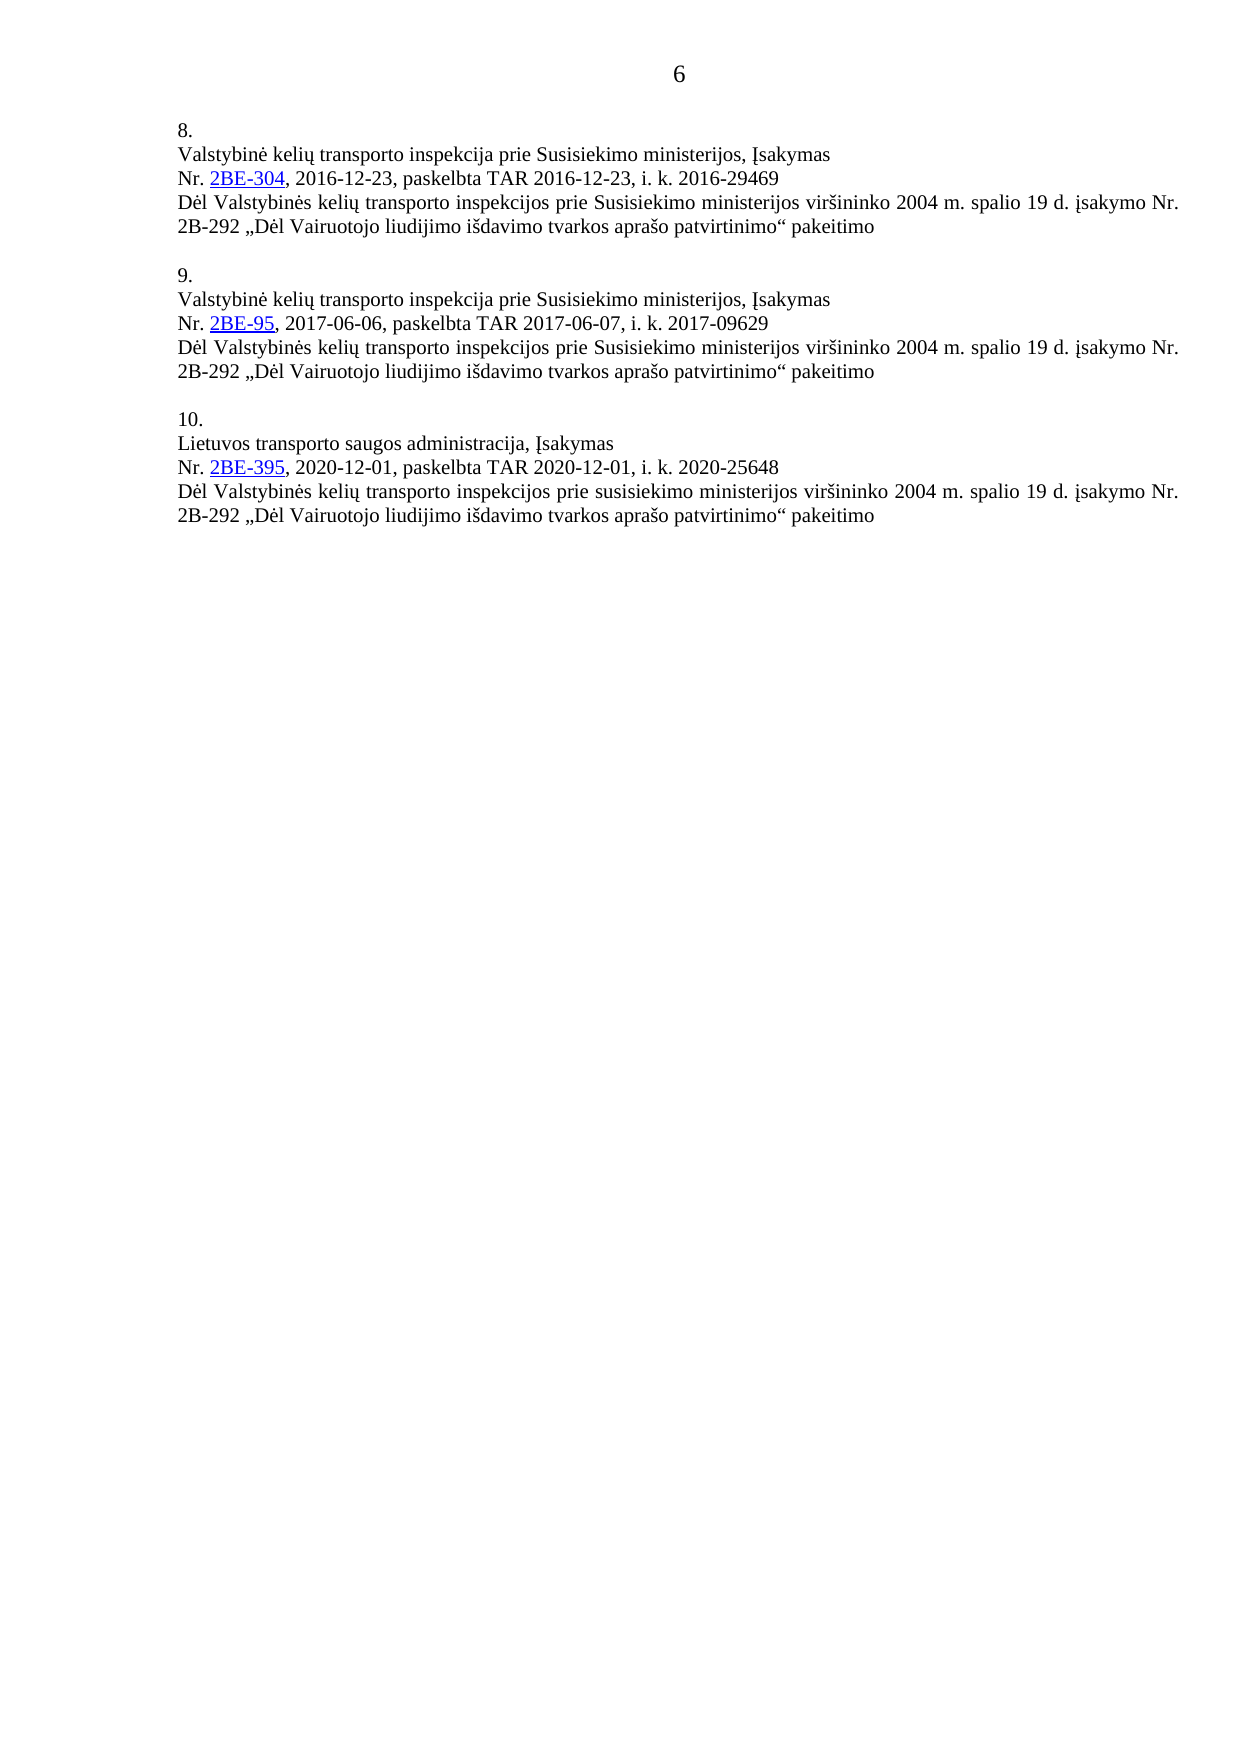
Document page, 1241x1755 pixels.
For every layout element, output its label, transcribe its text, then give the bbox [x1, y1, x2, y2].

text Lietuvos transporto saugos administracija, Įsakymas [177, 431, 1181, 455]
text 8. [177, 118, 1181, 142]
text Nr. 2BE-95, 2017-06-06, paskelbta TAR 2017-06-07, i. k. 2017-09629 [177, 311, 1181, 335]
text Dėl Valstybinės kelių transporto inspekcijos prie susisiekimo ministerijos viršininko 2004 m. spalio 19 d. įsakymo Nr. 2B-292 „Dėl Vairuotojo liudijimo išdavimo tvarkos aprašo patvirtinimo“ pakeitimo [177, 479, 1181, 527]
text 9. [177, 262, 1181, 287]
text Valstybinė kelių transporto inspekcija prie Susisiekimo ministerijos, Įsakymas [177, 142, 1181, 166]
text Dėl Valstybinės kelių transporto inspekcijos prie Susisiekimo ministerijos viršininko 2004 m. spalio 19 d. įsakymo Nr. 2B-292 „Dėl Vairuotojo liudijimo išdavimo tvarkos aprašo patvirtinimo“ pakeitimo [177, 335, 1181, 383]
text Dėl Valstybinės kelių transporto inspekcijos prie Susisiekimo ministerijos viršininko 2004 m. spalio 19 d. įsakymo Nr. 2B-292 „Dėl Vairuotojo liudijimo išdavimo tvarkos aprašo patvirtinimo“ pakeitimo [177, 190, 1181, 238]
text Nr. 2BE-395, 2020-12-01, paskelbta TAR 2020-12-01, i. k. 2020-25648 [177, 455, 1181, 479]
text Valstybinė kelių transporto inspekcija prie Susisiekimo ministerijos, Įsakymas [177, 287, 1181, 311]
text Nr. 2BE-304, 2016-12-23, paskelbta TAR 2016-12-23, i. k. 2016-29469 [177, 166, 1181, 190]
text 10. [177, 407, 1181, 431]
